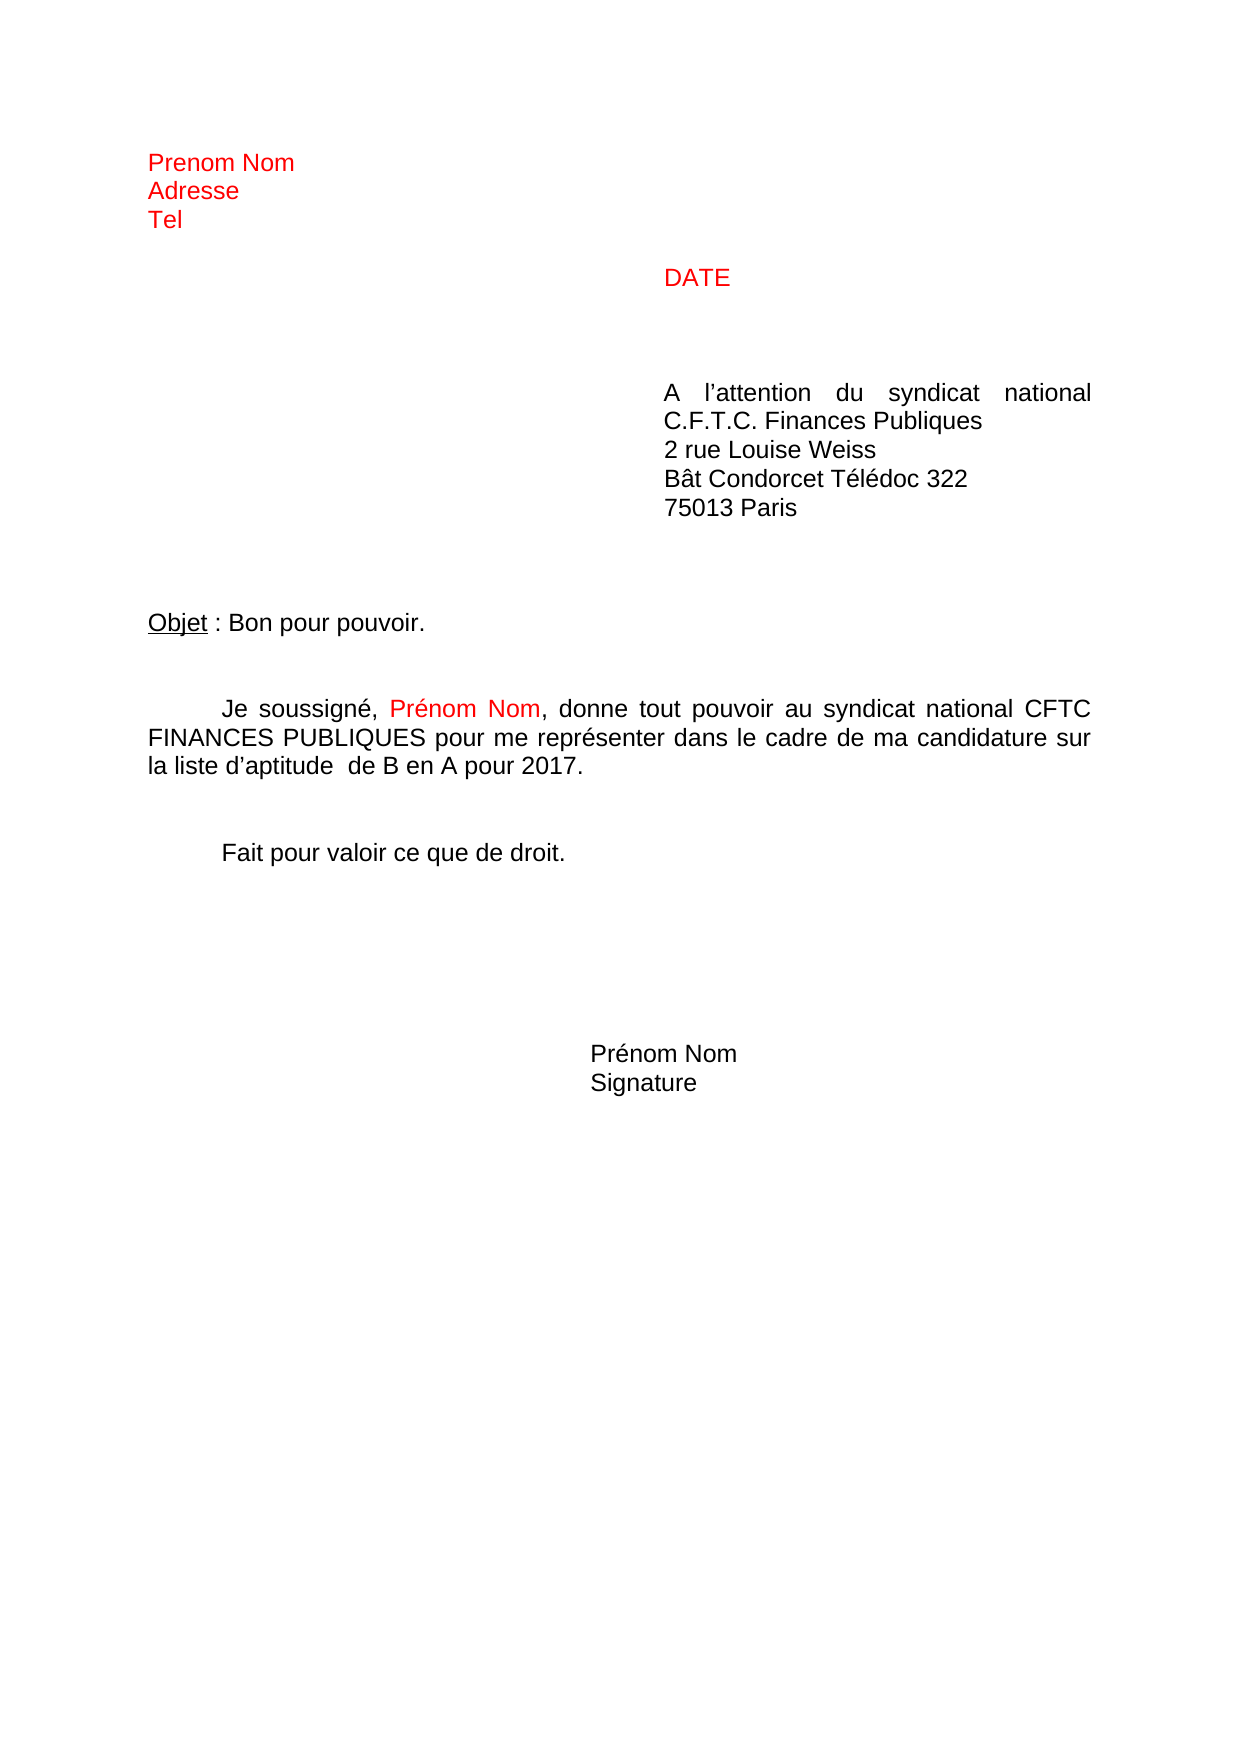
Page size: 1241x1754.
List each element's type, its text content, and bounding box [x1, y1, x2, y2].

text Je soussigné, Prénom Nom, donne tout pouvoir au syndicat national CFTC FINANCES PUBLIQUES pour me représenter dans le cadre de ma candidature sur la liste d’aptitude de B en A pour 2017. [148, 694, 1092, 780]
text Fait pour valoir ce que de droit. [148, 838, 1092, 866]
text Bât Condorcet Télédoc 322 [148, 464, 1092, 493]
text DATE [148, 263, 1092, 291]
text Prenom Nom Adresse [148, 148, 1092, 205]
subtitle A l’attention du syndicat national C.F.T.C. Finances Publiques [663, 378, 1092, 435]
text 75013 Paris [148, 493, 1092, 521]
text Signature [148, 1068, 1092, 1096]
text 2 rue Louise Weiss [148, 435, 1092, 464]
text Objet : Bon pour pouvoir. [148, 608, 1092, 636]
text Prénom Nom [148, 1039, 1092, 1068]
text Tel [148, 205, 1092, 263]
